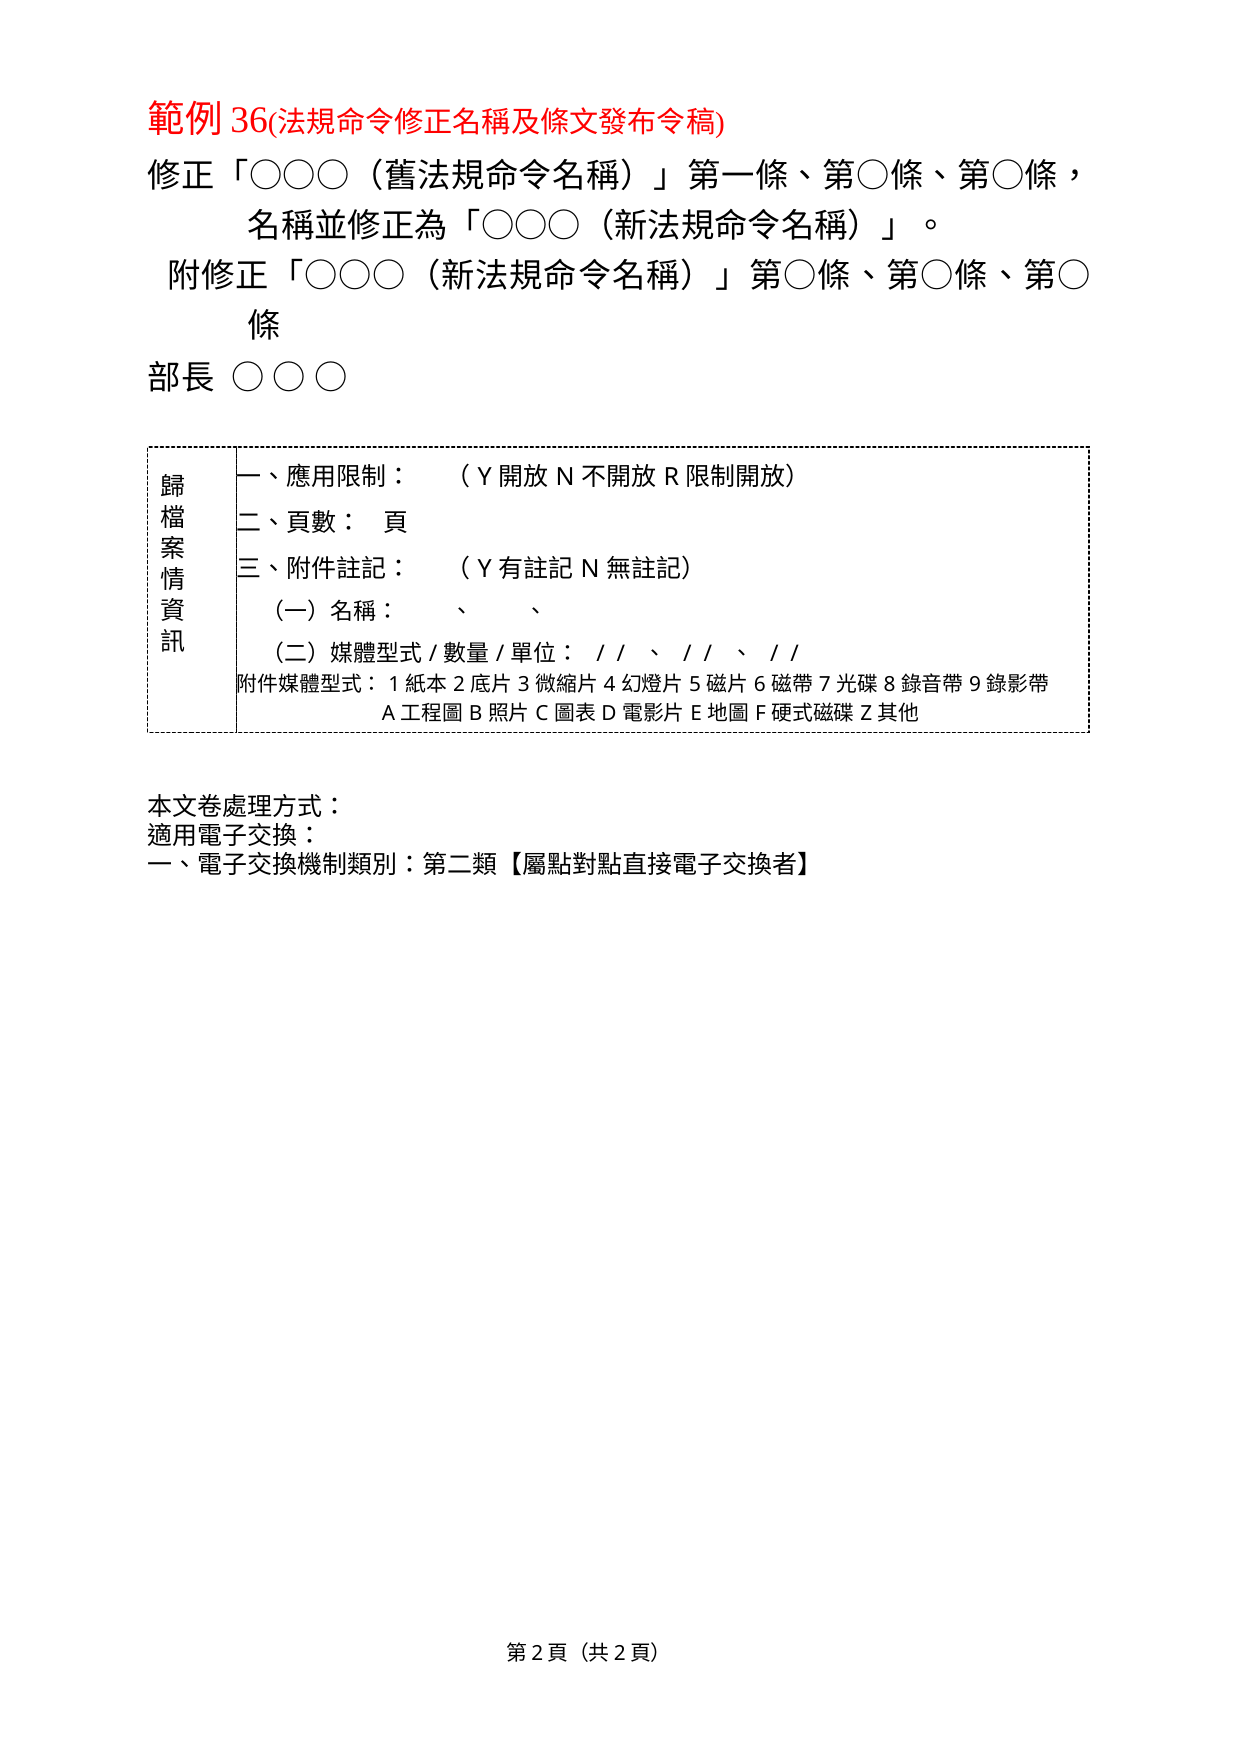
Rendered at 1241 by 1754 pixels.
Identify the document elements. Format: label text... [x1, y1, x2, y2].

text 一、電子交換機制類別：第二類【屬點對點直接電子交換者】 [148, 850, 1092, 879]
text 適用電子交換： [148, 821, 1092, 850]
text 附修正「○○○（新法規命令名稱）」第○條、第○條、第○條 [148, 248, 1092, 348]
text 修正「○○○（舊法規命令名稱）」第一條、第○條、第○條，名稱並修正為「○○○（新法規命令名稱）」。 [148, 148, 1092, 248]
text [148, 407, 1110, 441]
text 部長 ○ ○ ○ [148, 348, 1092, 400]
text 本文卷處理方式： [148, 792, 1092, 821]
